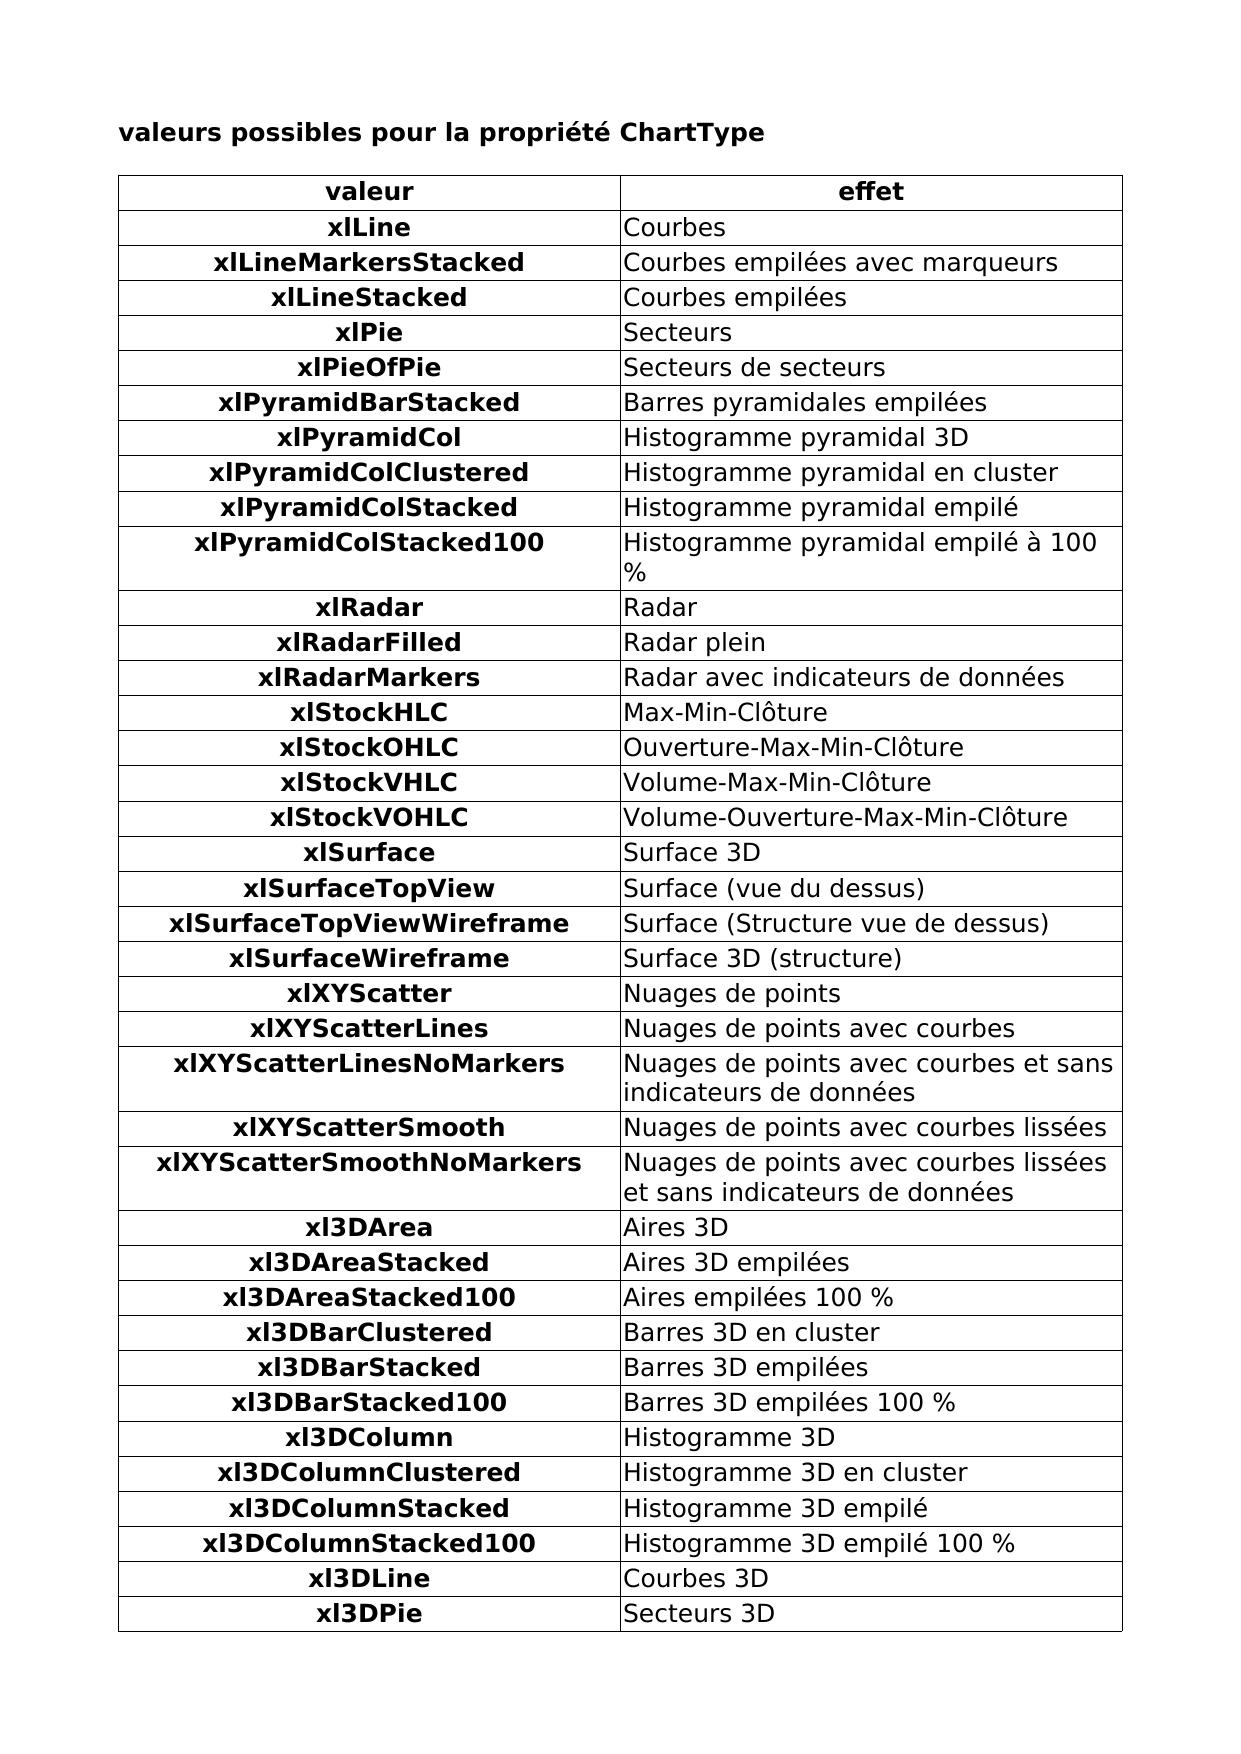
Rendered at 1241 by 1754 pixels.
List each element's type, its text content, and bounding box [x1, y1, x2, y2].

table_cell xl3DColumn [119, 1422, 620, 1456]
table_cell Aires empilées 100 % [621, 1281, 1122, 1315]
table_cell xl3DLine [119, 1562, 620, 1596]
table_cell Courbes [621, 211, 1122, 245]
table_cell Nuages de points avec courbes et sans indicateurs de données [621, 1047, 1122, 1111]
table_cell xlSurfaceTopViewWireframe [119, 907, 620, 941]
table_cell xlSurfaceWireframe [119, 942, 620, 976]
table_cell xlXYScatterLinesNoMarkers [119, 1047, 620, 1111]
subtitle valeurs possibles pour la propriété ChartType [118, 118, 1122, 147]
table_cell Courbes empilées avec marqueurs [621, 246, 1122, 280]
table_cell xlXYScatterLines [119, 1012, 620, 1046]
table_cell xlLineMarkersStacked [119, 246, 620, 280]
table_cell Courbes empilées [621, 281, 1122, 315]
table_cell xl3DAreaStacked100 [119, 1281, 620, 1315]
table_cell Barres 3D empilées [621, 1351, 1122, 1385]
table_header effet [621, 176, 1122, 210]
table_cell xlPyramidColClustered [119, 456, 620, 491]
table_cell xlPie [119, 316, 620, 350]
table_cell Histogramme pyramidal en cluster [621, 456, 1122, 491]
table_cell Surface (vue du dessus) [621, 872, 1122, 906]
table_cell Barres pyramidales empilées [621, 386, 1122, 420]
table_cell xl3DPie [119, 1597, 620, 1631]
table_cell Histogramme 3D empilé 100 % [621, 1527, 1122, 1561]
table_cell Histogramme pyramidal empilé à 100 % [621, 527, 1122, 590]
table_cell Volume-Ouverture-Max-Min-Clôture [621, 802, 1122, 836]
table_cell xl3DBarClustered [119, 1316, 620, 1350]
table_cell Ouverture-Max-Min-Clôture [621, 731, 1122, 765]
table_cell Aires 3D [621, 1211, 1122, 1245]
table_header valeur [119, 176, 620, 210]
table_cell xlStockVOHLC [119, 802, 620, 836]
table_cell xl3DBarStacked100 [119, 1386, 620, 1421]
table_cell xlXYScatter [119, 977, 620, 1011]
table_cell xl3DAreaStacked [119, 1246, 620, 1280]
table_cell xl3DArea [119, 1211, 620, 1245]
table_cell Secteurs 3D [621, 1597, 1122, 1631]
table_cell xlRadarFilled [119, 626, 620, 660]
table_cell xlXYScatterSmooth [119, 1112, 620, 1146]
table_cell xlPyramidColStacked [119, 492, 620, 526]
table_cell xlSurfaceTopView [119, 872, 620, 906]
table_cell Aires 3D empilées [621, 1246, 1122, 1280]
table_cell Max-Min-Clôture [621, 696, 1122, 730]
table_cell Histogramme pyramidal empilé [621, 492, 1122, 526]
table_cell Histogramme pyramidal 3D [621, 421, 1122, 455]
table_cell Secteurs de secteurs [621, 351, 1122, 385]
table_cell Nuages de points avec courbes [621, 1012, 1122, 1046]
table_cell xlLineStacked [119, 281, 620, 315]
table_cell Radar plein [621, 626, 1122, 660]
table_cell xlLine [119, 211, 620, 245]
table_cell Radar [621, 591, 1122, 625]
table_cell Surface 3D [621, 837, 1122, 871]
table_cell xlPyramidColStacked100 [119, 527, 620, 590]
table_cell Secteurs [621, 316, 1122, 350]
table_cell xlSurface [119, 837, 620, 871]
table_cell Nuages de points [621, 977, 1122, 1011]
table_cell xlXYScatterSmoothNoMarkers [119, 1147, 620, 1210]
table_cell Histogramme 3D [621, 1422, 1122, 1456]
table_cell xlPyramidCol [119, 421, 620, 455]
table_cell Nuages de points avec courbes lissées [621, 1112, 1122, 1146]
table_cell Surface 3D (structure) [621, 942, 1122, 976]
table_cell Histogramme 3D empilé [621, 1492, 1122, 1526]
table_cell xl3DColumnClustered [119, 1457, 620, 1491]
table_cell xlRadar [119, 591, 620, 625]
table_cell Barres 3D en cluster [621, 1316, 1122, 1350]
table_cell Barres 3D empilées 100 % [621, 1386, 1122, 1421]
table_cell Radar avec indicateurs de données [621, 661, 1122, 695]
table_cell Nuages de points avec courbes lissées et sans indicateurs de données [621, 1147, 1122, 1210]
table_cell xlStockVHLC [119, 766, 620, 801]
table_cell xlStockOHLC [119, 731, 620, 765]
table_cell xlPyramidBarStacked [119, 386, 620, 420]
table_cell Surface (Structure vue de dessus) [621, 907, 1122, 941]
table_cell Courbes 3D [621, 1562, 1122, 1596]
table_cell Volume-Max-Min-Clôture [621, 766, 1122, 801]
table_cell xlPieOfPie [119, 351, 620, 385]
table_cell Histogramme 3D en cluster [621, 1457, 1122, 1491]
table_cell xlRadarMarkers [119, 661, 620, 695]
table_cell xl3DColumnStacked [119, 1492, 620, 1526]
table_cell xlStockHLC [119, 696, 620, 730]
table_cell xl3DBarStacked [119, 1351, 620, 1385]
table_cell xl3DColumnStacked100 [119, 1527, 620, 1561]
